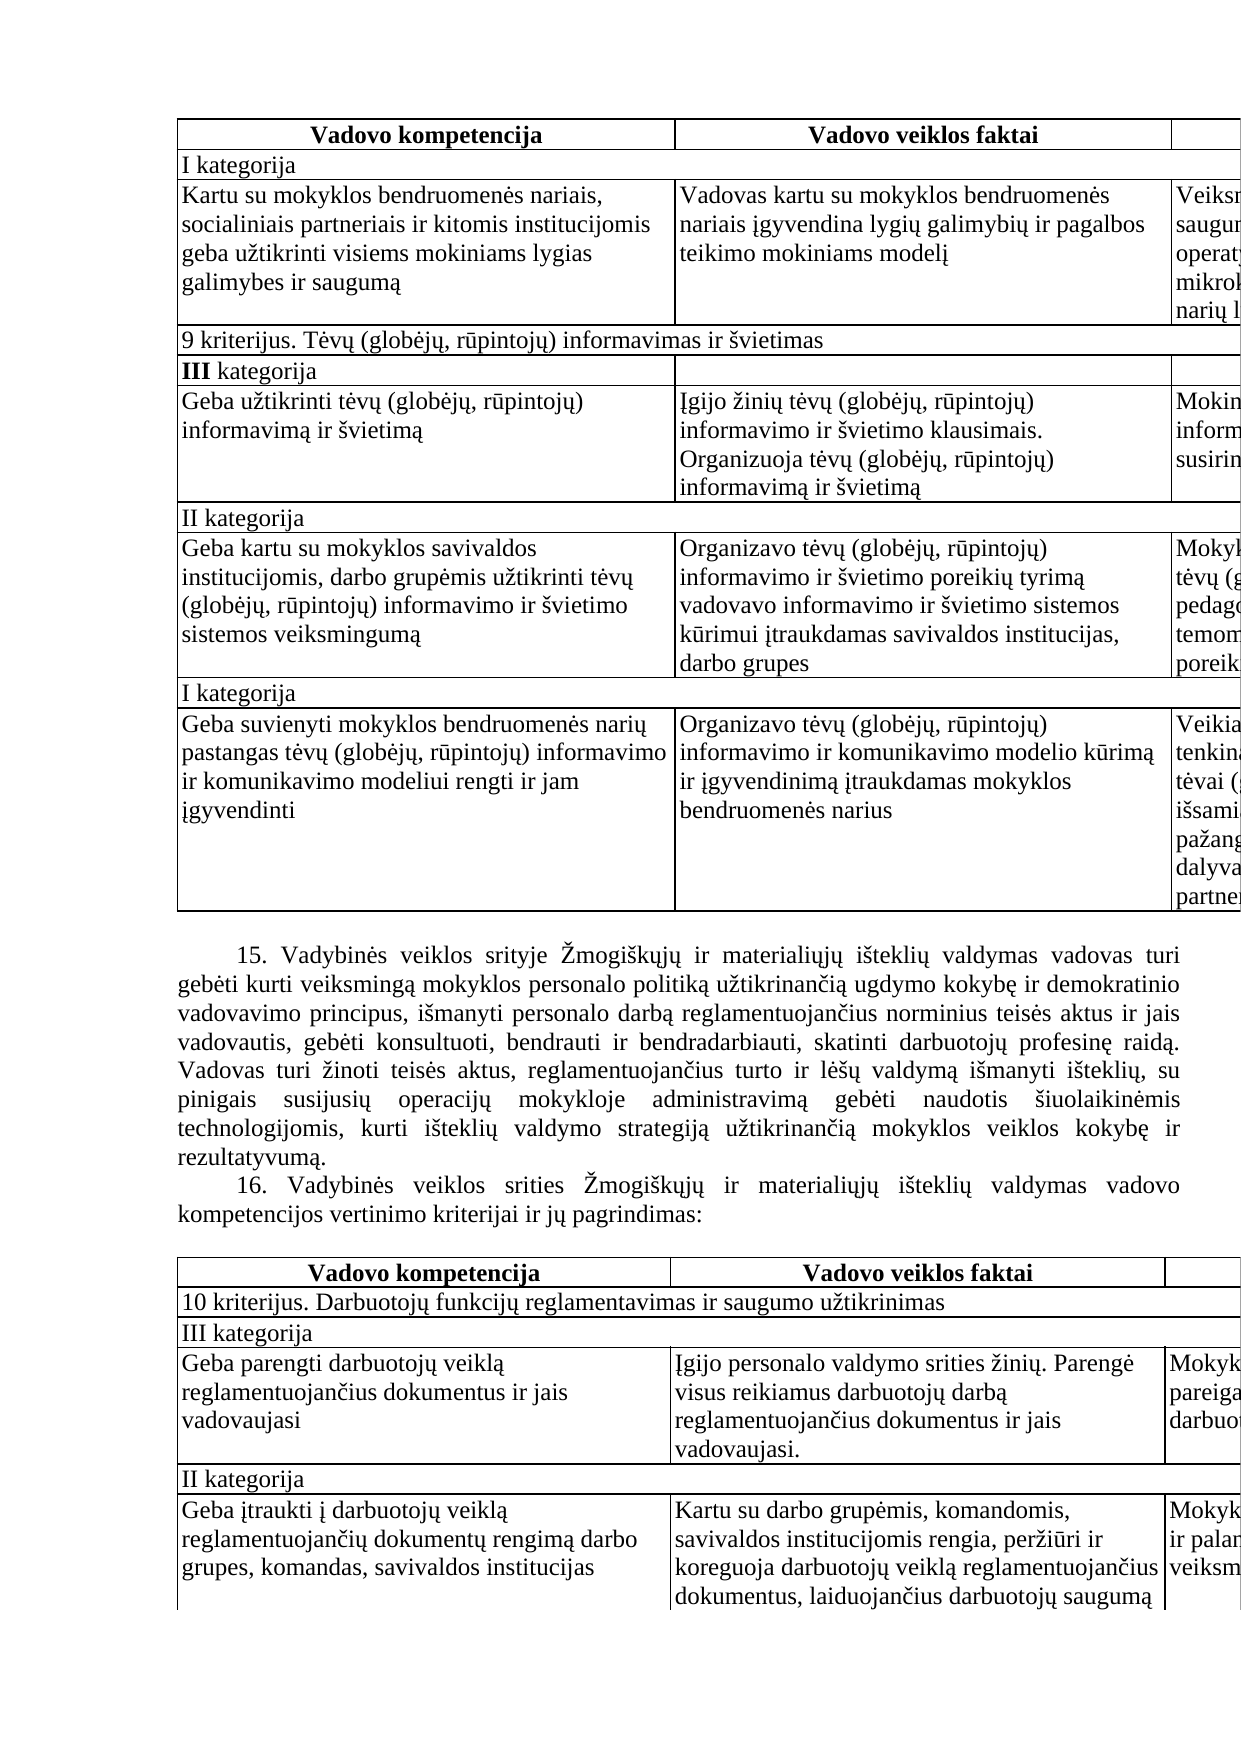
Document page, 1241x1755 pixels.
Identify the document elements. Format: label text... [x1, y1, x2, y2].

table_cell Veikiantis informavimo ir komunikavimo modelis tenkina mokyklos bendruomenės narius, tėvai (globėjai, rūpintojai) sistemingai ir laiku gauna išsamią informaciją apie mokinių pasiekimus ir pažangą mokyklos veiklą. Švietimo veikloje aktyviai dalyvauja tėvai (globėjai, rūpintojai) ir socialiniai partneriai [1172, 709, 1240, 910]
table_header Vadovo veiklos faktai [676, 120, 1171, 148]
text 16. Vadybinės veiklos srities Žmogiškųjų ir materialiųjų išteklių valdymas vadovo kompetencijos vertinimo kriterijai ir jų pagrindimas: [177, 1170, 1181, 1228]
table_cell Kartu su darbo grupėmis, komandomis, savivaldos institucijomis rengia, peržiūri ir koreguoja darbuotojų veiklą reglamentuojančius dokumentus, laiduojančius darbuotojų saugumą [671, 1495, 1164, 1610]
table_cell [1172, 356, 1240, 385]
table_cell Geba įtraukti į darbuotojų veiklą reglamentuojančių dokumentų rengimą darbo grupes, komandas, savivaldos institucijas [178, 1495, 670, 1610]
table_cell 10 kriterijus. Darbuotojų funkcijų reglamentavimas ir saugumo užtikrinimas [178, 1288, 1240, 1316]
table_cell Organizavo tėvų (globėjų, rūpintojų) informavimo ir švietimo poreikių tyrimą vadovavo informavimo ir švietimo sistemos kūrimui įtraukdamas savivaldos institucijas, darbo grupes [676, 533, 1171, 677]
table_cell Geba parengti darbuotojų veiklą reglamentuojančius dokumentus ir jais vadovaujasi [178, 1348, 670, 1463]
table_cell I kategorija [178, 150, 1240, 179]
table_cell Mokyklos veiklos dokumentai, saugi darbo aplinka ir palankus mikroklimatas leidžia darbuotojams veiksmingai išnaudoti savo gebėjimus [1166, 1495, 1240, 1610]
table_cell II kategorija [178, 503, 1240, 532]
table_cell Įgijo žinių tėvų (globėjų, rūpintojų) informavimo ir švietimo klausimais. Organizuoja tėvų (globėjų, rūpintojų) informavimą ir švietimą [676, 386, 1171, 501]
table_cell I kategorija [178, 678, 1240, 707]
table_cell Geba kartu su mokyklos savivaldos institucijomis, darbo grupėmis užtikrinti tėvų (globėjų, rūpintojų) informavimo ir švietimo sistemos veiksmingumą [178, 533, 674, 677]
table_cell Geba suvienyti mokyklos bendruomenės narių pastangas tėvų (globėjų, rūpintojų) informavimo ir komunikavimo modeliui rengti ir jam įgyvendinti [178, 709, 674, 910]
table_cell Veiksmingai veikia lygių galimybių ir mokinių saugumo užtikrinimo modelis, mokiniams teikiama operatyvi ir veiksminga pagalba, mokyklos mikroklimatas atitinka mokyklos bendruomenės narių lūkesčius [1172, 180, 1240, 324]
table_cell [676, 356, 1171, 385]
table_cell Kartu su mokyklos bendruomenės nariais, socialiniais partneriais ir kitomis institucijomis geba užtikrinti visiems mokiniams lygias galimybes ir saugumą [178, 180, 674, 324]
table_header Mokyklos veiklos rezultatai [1172, 120, 1240, 148]
table_cell Organizavo tėvų (globėjų, rūpintojų) informavimo ir komunikavimo modelio kūrimą ir įgyvendinimą įtraukdamas mokyklos bendruomenės narius [676, 709, 1171, 910]
table_cell II kategorija [178, 1465, 1240, 1493]
text 15. Vadybinės veiklos srityje Žmogiškųjų ir materialiųjų išteklių valdymas vadovas turi gebėti kurti veiksmingą mokyklos personalo politiką užtikrinančią ugdymo kokybę ir demokratinio vadovavimo principus, išmanyti personalo darbą reglamentuojančius norminius teisės aktus ir jais vadovautis, gebėti konsultuoti, bendrauti ir bendradarbiauti, skatinti darbuotojų profesinę raidą. Vadovas turi žinoti teisės aktus, reglamentuojančius turto ir lėšų valdymą išmanyti išteklių, su pinigais susijusių operacijų mokykloje administravimą gebėti naudotis šiuolaikinėmis technologijomis, kurti išteklių valdymo strategiją užtikrinančią mokyklos veiklos kokybę ir rezultatyvumą. [177, 940, 1181, 1170]
table_cell Mokyklos darbuotojai žino savo teises ir vykdo savo pareigas. Mokyklos mikroklimatas palankus darbuotojams [1166, 1348, 1240, 1463]
table_cell Mokykloje veikianti sistema užtikrina kokybišką tėvų (globėjų rūpintojų) informavimą ir švietimą pedagoginėmis, psichologinėmis, ugdymo ir kitomis temomis. Tenkinami tėvų(globėjų rūpintojų) poreikiai [1172, 533, 1240, 677]
table_cell Vadovas kartu su mokyklos bendruomenės nariais įgyvendina lygių galimybių ir pagalbos teikimo mokiniams modelį [676, 180, 1171, 324]
table_cell 9 kriterijus. Tėvų (globėjų, rūpintojų) informavimas ir švietimas [178, 326, 1240, 354]
table_cell Mokinių tėvai (globėjai, rūpintojai) sistemingai informuojami ir šviečiami. Organizuojami tėvų susirinkimai, atvirų durų dienos ir kita [1172, 386, 1240, 501]
table_cell III kategorija [178, 356, 674, 385]
table_header Mokyklos veiklos rezultatai [1166, 1258, 1240, 1286]
table_header Vadovo kompetencija [178, 120, 674, 148]
table_header Vadovo veiklos faktai [671, 1258, 1164, 1286]
table_cell III kategorija [178, 1318, 1240, 1346]
table_cell Įgijo personalo valdymo srities žinių. Parengė visus reikiamus darbuotojų darbą reglamentuojančius dokumentus ir jais vadovaujasi. [671, 1348, 1164, 1463]
table_cell Geba užtikrinti tėvų (globėjų, rūpintojų) informavimą ir švietimą [178, 386, 674, 501]
table_header Vadovo kompetencija [178, 1258, 670, 1286]
